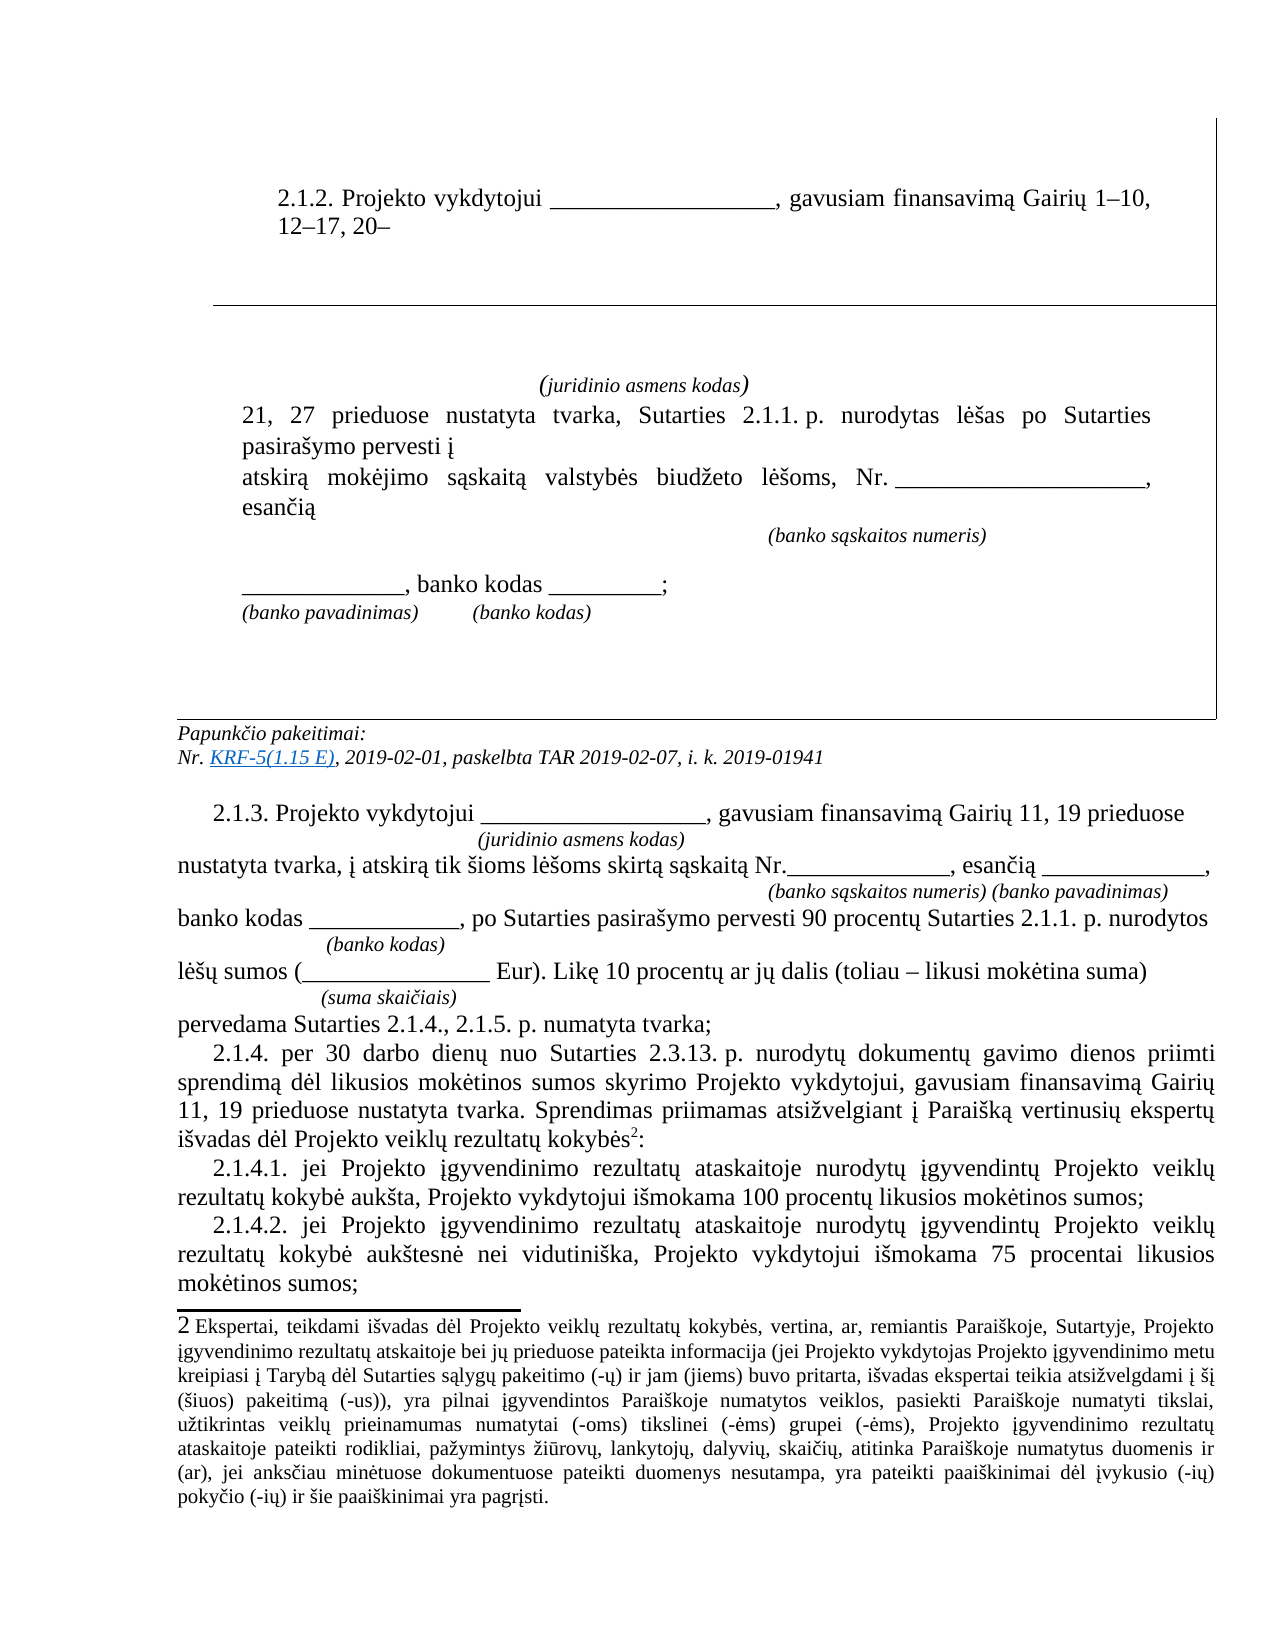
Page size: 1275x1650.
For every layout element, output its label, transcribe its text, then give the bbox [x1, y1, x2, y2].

text 2.1.3. Projekto vykdytojui __________________, gavusiam finansavimą Gairių 11, 19 prieduose [177, 798, 1216, 827]
text (banko kodas) [177, 932, 1216, 956]
text atskirą mokėjimo sąskaitą valstybės biudžeto lėšoms, Nr. ____________________, esančią [177, 397, 1216, 458]
text _____________, banko kodas _________; [177, 504, 1216, 535]
text pervedama Sutarties 2.1.4., 2.1.5. p. numatyta tvarka; [177, 1009, 1216, 1038]
text Nr. KRF-5(1.15 E), 2019-02-01, paskelbta TAR 2019-02-07, i. k. 2019-01941 [177, 745, 1216, 769]
text (banko sąskaitos numeris) [177, 458, 1216, 504]
text 2.1.4.1. jei Projekto įgyvendinimo rezultatų ataskaitoje nurodytų įgyvendintų Projekto veiklų rezultatų kokybė aukšta, Projekto vykdytojui išmokama 100 procentų likusios mokėtinos sumos; [177, 1153, 1216, 1210]
text (juridinio asmens kodas) [213, 827, 1216, 851]
text nustatyta tvarka, į atskirą tik šioms lėšoms skirtą sąskaitą Nr._____________, esančią _____________, [177, 851, 1216, 879]
text 2.1.4. per 30 darbo dienų nuo Sutarties 2.3.13. p. nurodytų dokumentų gavimo dienos priimti sprendimą dėl likusios mokėtinos sumos skyrimo Projekto vykdytojui, gavusiam finansavimą Gairių 11, 19 prieduose nustatyta tvarka. Sprendimas priimamas atsižvelgiant į Paraišką vertinusių ekspertų išvadas dėl Projekto veiklų rezultatų kokybės: [177, 1038, 1216, 1153]
text lėšų sumos (_______________ Eur). Likę 10 procentų ar jų dalis (toliau – likusi mokėtina suma) [177, 956, 1216, 985]
text (juridinio asmens kodas) [177, 305, 1216, 336]
text 2.1.2. Projekto vykdytojui __________________, gavusiam finansavimą Gairių 1–10, 12–17, 20– [213, 118, 1216, 305]
text (banko sąskaitos numeris) (banko pavadinimas) [177, 879, 1216, 903]
text Ekspertai, teikdami išvadas dėl Projekto veiklų rezultatų kokybės, vertina, ar, remiantis Paraiškoje, Sutartyje, Projekto įgyvendinimo rezultatų atskaitoje bei jų prieduose pateikta informacija (jei Projekto vykdytojas Projekto įgyvendinimo metu kreipiasi į Tarybą dėl Sutarties sąlygų pakeitimo (-ų) ir jam (jiems) buvo pritarta, išvadas ekspertai teikia atsižvelgdami į šį (šiuos) pakeitimą (-us)), yra pilnai įgyvendintos Paraiškoje numatytos veiklos, pasiekti Paraiškoje numatyti tikslai, užtikrintas veiklų prieinamumas numatytai (-oms) tikslinei (-ėms) grupei (-ėms), Projekto įgyvendinimo rezultatų ataskaitoje pateikti rodikliai, pažymintys žiūrovų, lankytojų, dalyvių, skaičių, atitinka Paraiškoje numatytus duomenis ir (ar), jei anksčiau minėtuose dokumentuose pateikti duomenys nesutampa, yra pateikti paaiškinimai dėl įvykusio (-ių) pokyčio (-ių) ir šie paaiškinimai yra pagrįsti. [177, 1311, 1216, 1508]
text (banko pavadinimas) (banko kodas) [177, 535, 1216, 624]
text 2.1.4.2. jei Projekto įgyvendinimo rezultatų ataskaitoje nurodytų įgyvendintų Projekto veiklų rezultatų kokybė aukštesnė nei vidutiniška, Projekto vykdytojui išmokama 75 procentai likusios mokėtinos sumos; [177, 1210, 1216, 1297]
text Papunkčio pakeitimai: [177, 721, 1216, 745]
text (suma skaičiais) [177, 985, 1216, 1009]
text banko kodas ____________, po Sutarties pasirašymo pervesti 90 procentų Sutarties 2.1.1. p. nurodytos [177, 903, 1216, 932]
text 21, 27 prieduose nustatyta tvarka, Sutarties 2.1.1. p. nurodytas lėšas po Sutarties pasirašymo pervesti į [177, 336, 1216, 397]
